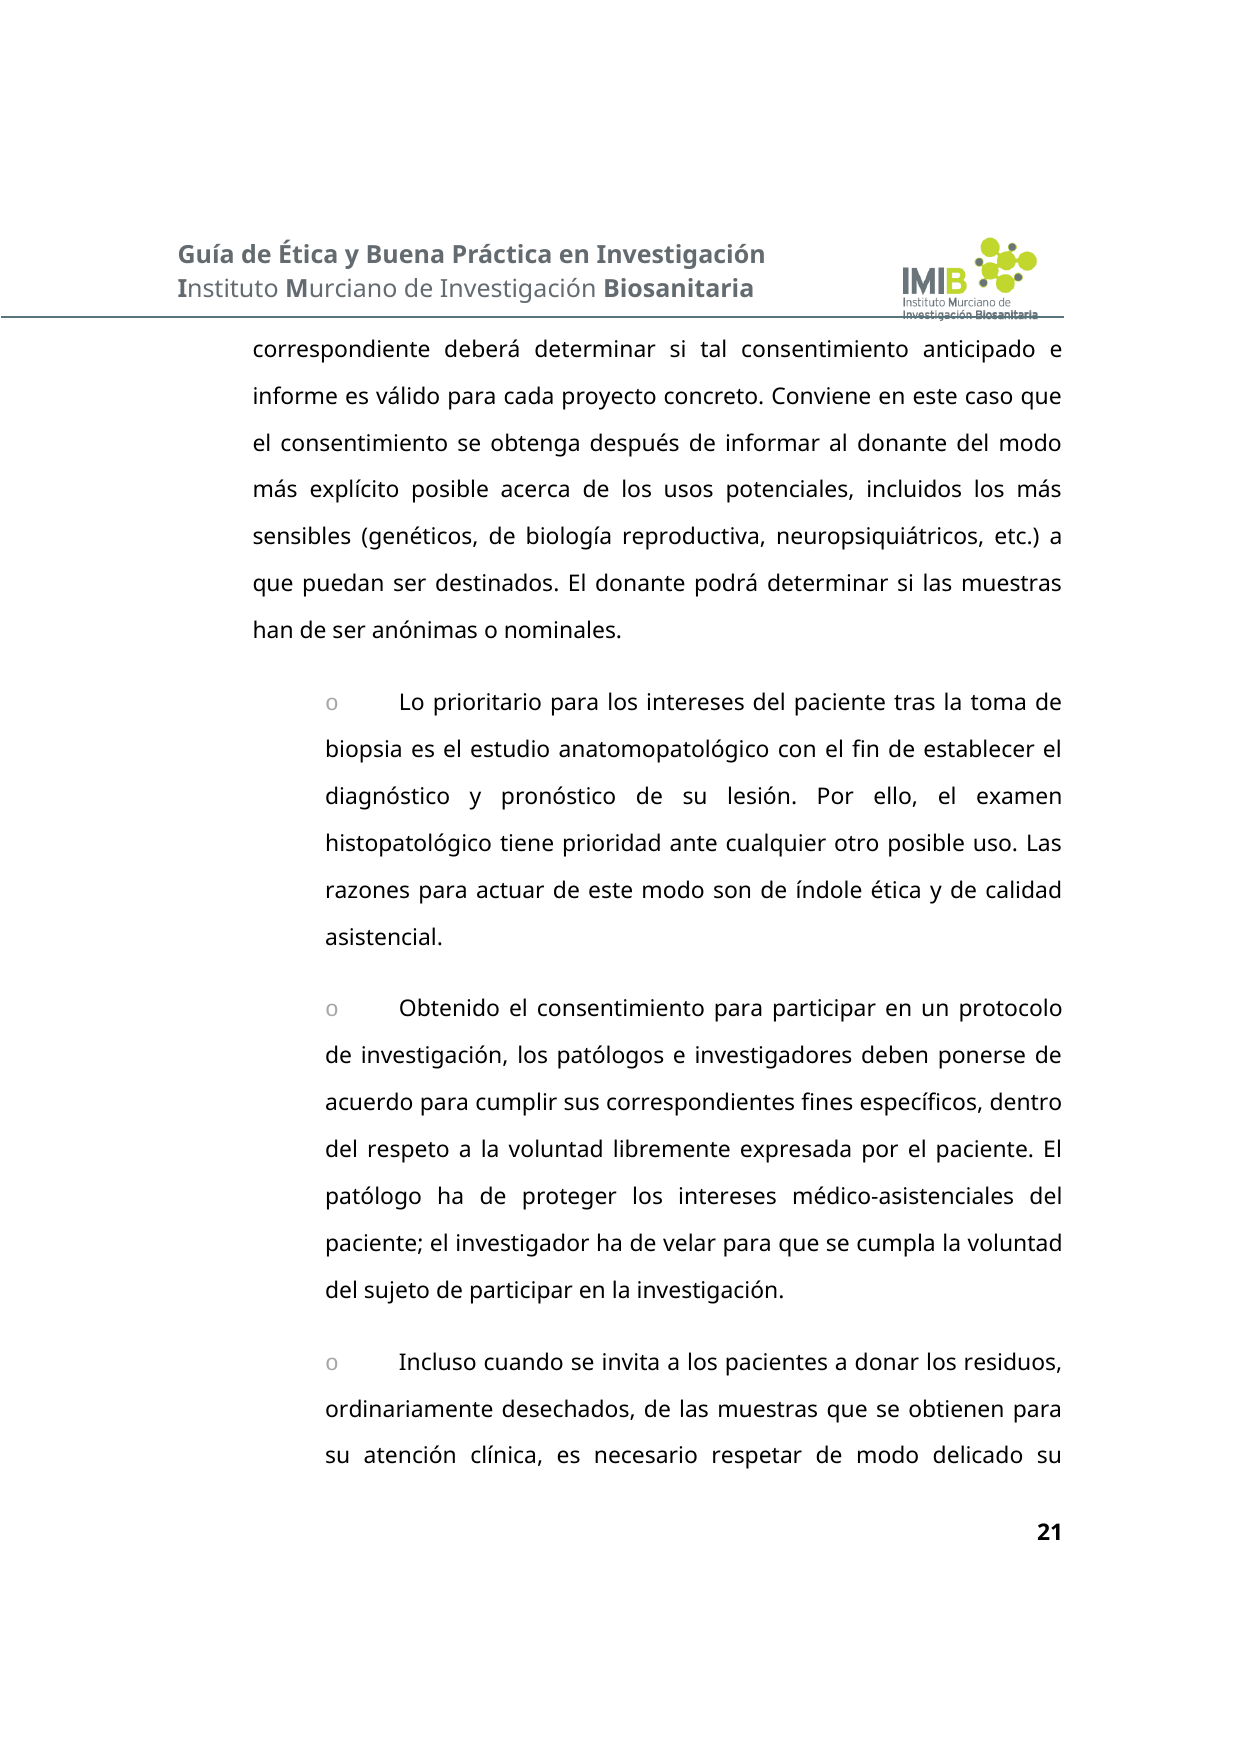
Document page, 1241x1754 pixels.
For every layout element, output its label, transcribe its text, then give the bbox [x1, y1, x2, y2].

list Lo prioritario para los intereses del paciente tras la toma de biopsia es el estudio anatomopatológico con el fin de establecer el diagnóstico y pronóstico de su lesión. Por ello, el examen histopatológico tiene prioridad ante cualquier otro posible uso. Las razones para actuar de este modo son de índole ética y de calidad asistencial. [325, 686, 1063, 952]
list correspondiente deberá determinar si tal consentimiento anticipado e informe es válido para cada proyecto concreto. Conviene en este caso que el consentimiento se obtenga después de informar al donante del modo más explícito posible acerca de los usos potenciales, incluidos los más sensibles (genéticos, de biología reproductiva, neuropsiquiátricos, etc.) a que puedan ser destinados. El donante podrá determinar si las muestras han de ser anónimas o nominales. [215, 333, 1063, 645]
list Incluso cuando se invita a los pacientes a donar los residuos, ordinariamente desechados, de las muestras que se obtienen para su atención clínica, es necesario respetar de modo delicado su [325, 1346, 1063, 1471]
list Obtenido el consentimiento para participar en un protocolo de investigación, los patólogos e investigadores deben ponerse de acuerdo para cumplir sus correspondientes fines específicos, dentro del respeto a la voluntad libremente expresada por el paciente. El patólogo ha de proteger los intereses médico-asistenciales del paciente; el investigador ha de velar para que se cumpla la voluntad del sujeto de participar en la investigación. [325, 992, 1063, 1305]
